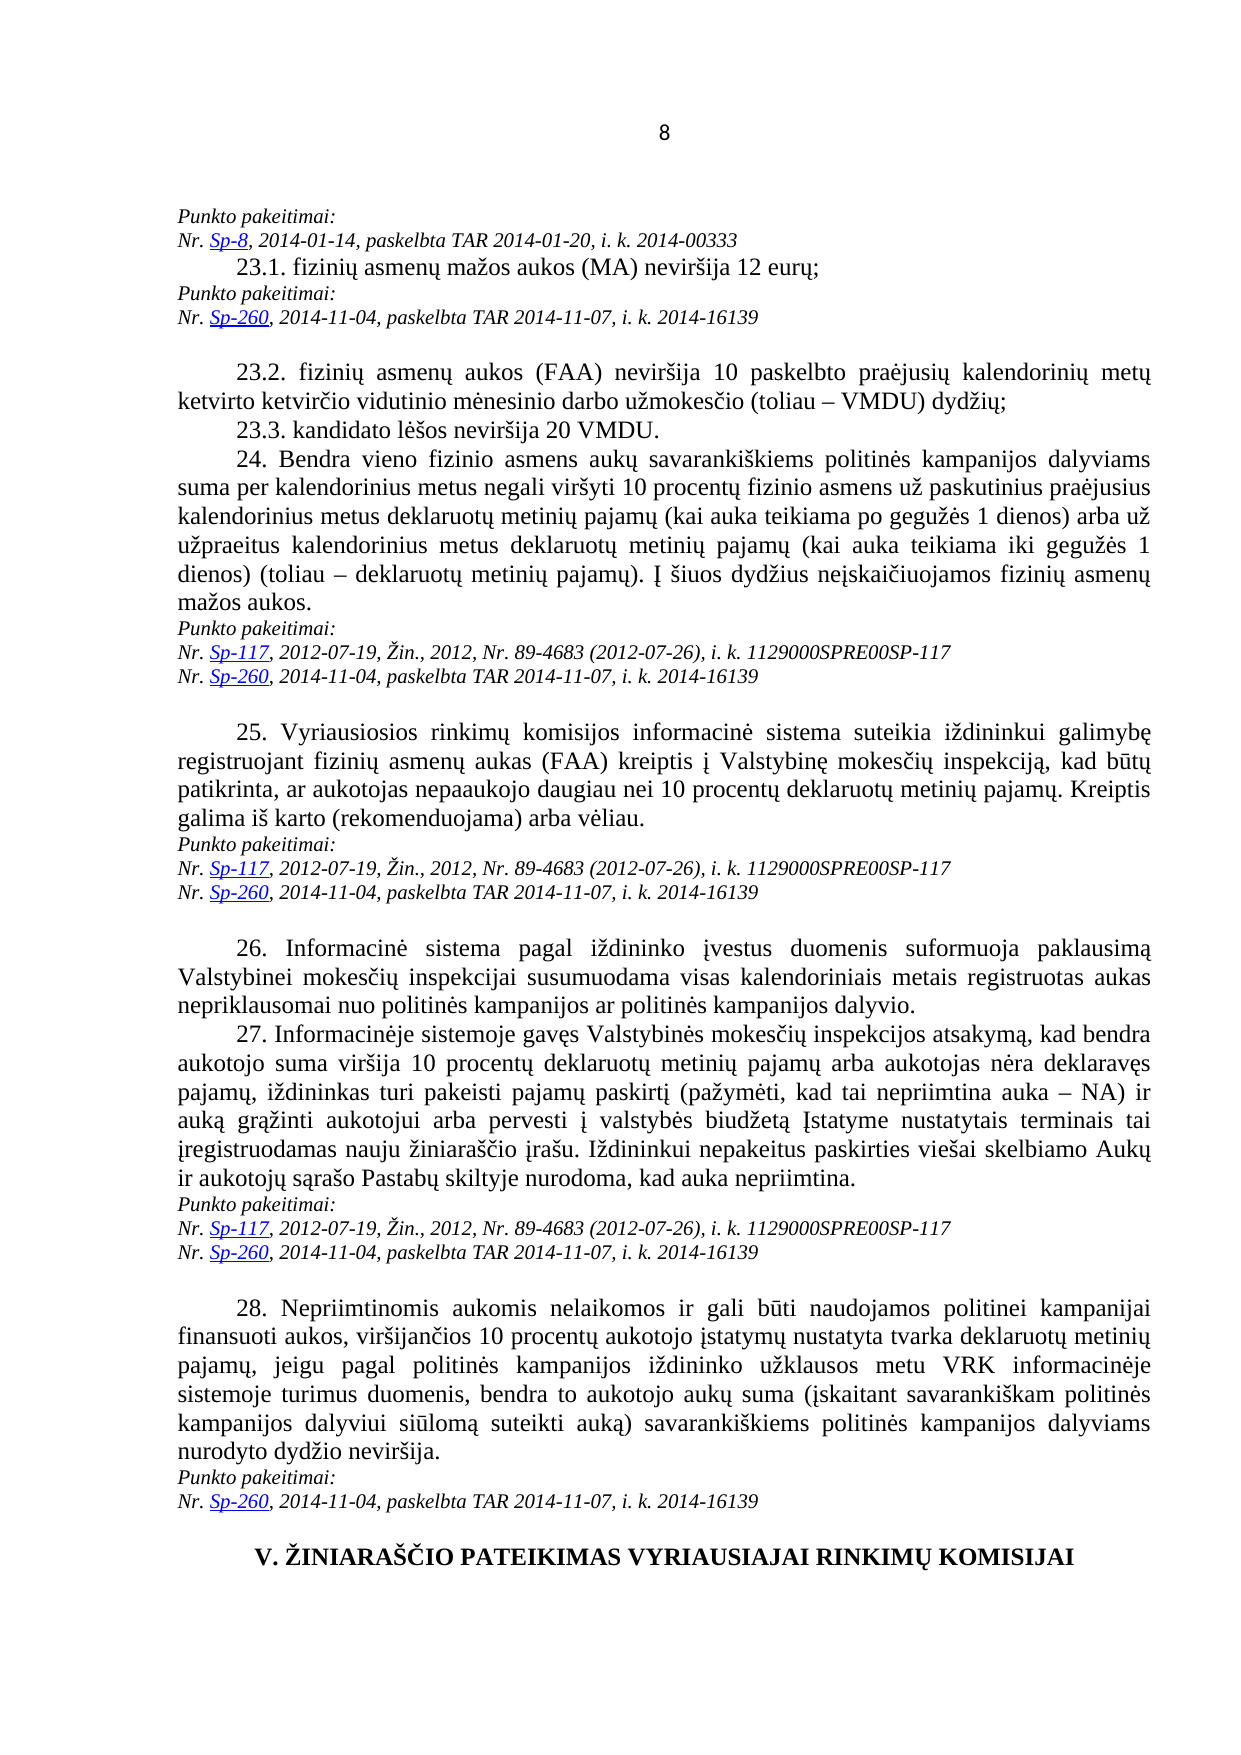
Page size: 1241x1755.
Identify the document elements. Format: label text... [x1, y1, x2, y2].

text Punkto pakeitimai: [177, 1192, 1152, 1216]
text Nr. Sp-8, 2014-01-14, paskelbta TAR 2014-01-20, i. k. 2014-00333 [177, 228, 1152, 252]
text Nr. Sp-260, 2014-11-04, paskelbta TAR 2014-11-07, i. k. 2014-16139 [177, 1489, 1152, 1513]
text Punkto pakeitimai: [177, 832, 1152, 856]
text 25. Vyriausiosios rinkimų komisijos informacinė sistema suteikia iždininkui galimybę registruojant fizinių asmenų aukas (FAA) kreiptis į Valstybinę mokesčių inspekciją, kad būtų patikrinta, ar aukotojas nepaaukojo daugiau nei 10 procentų deklaruotų metinių pajamų. Kreiptis galima iš karto (rekomenduojama) arba vėliau. [177, 717, 1152, 832]
text 23.2. fizinių asmenų aukos (FAA) neviršija 10 paskelbto praėjusių kalendorinių metų ketvirto ketvirčio vidutinio mėnesinio darbo užmokesčio (toliau – VMDU) dydžių; [177, 357, 1152, 415]
text Nr. Sp-260, 2014-11-04, paskelbta TAR 2014-11-07, i. k. 2014-16139 [177, 664, 1152, 688]
text Nr. Sp-117, 2012-07-19, Žin., 2012, Nr. 89-4683 (2012-07-26), i. k. 1129000SPRE00SP-117 [177, 856, 1152, 880]
text Nr. Sp-260, 2014-11-04, paskelbta TAR 2014-11-07, i. k. 2014-16139 [177, 1240, 1152, 1264]
text 23.3. kandidato lėšos neviršija 20 VMDU. [177, 415, 1152, 444]
text Nr. Sp-260, 2014-11-04, paskelbta TAR 2014-11-07, i. k. 2014-16139 [177, 880, 1152, 904]
text Nr. Sp-260, 2014-11-04, paskelbta TAR 2014-11-07, i. k. 2014-16139 [177, 304, 1152, 329]
text Nr. Sp-117, 2012-07-19, Žin., 2012, Nr. 89-4683 (2012-07-26), i. k. 1129000SPRE00SP-117 [177, 1216, 1152, 1240]
text Punkto pakeitimai: [177, 616, 1152, 640]
text 26. Informacinė sistema pagal iždininko įvestus duomenis suformuoja paklausimą Valstybinei mokesčių inspekcijai susumuodama visas kalendoriniais metais registruotas aukas nepriklausomai nuo politinės kampanijos ar politinės kampanijos dalyvio. [177, 933, 1152, 1019]
text Punkto pakeitimai: [177, 204, 1152, 228]
text 24. Bendra vieno fizinio asmens aukų savarankiškiems politinės kampanijos dalyviams suma per kalendorinius metus negali viršyti 10 procentų fizinio asmens už paskutinius praėjusius kalendorinius metus deklaruotų metinių pajamų (kai auka teikiama po gegužės 1 dienos) arba už užpraeitus kalendorinius metus deklaruotų metinių pajamų (kai auka teikiama iki gegužės 1 dienos) (toliau – deklaruotų metinių pajamų). Į šiuos dydžius neįskaičiuojamos fizinių asmenų mažos aukos. [177, 444, 1152, 616]
text 27. Informacinėje sistemoje gavęs Valstybinės mokesčių inspekcijos atsakymą, kad bendra aukotojo suma viršija 10 procentų deklaruotų metinių pajamų arba aukotojas nėra deklaravęs pajamų, iždininkas turi pakeisti pajamų paskirtį (pažymėti, kad tai nepriimtina auka – NA) ir auką grąžinti aukotojui arba pervesti į valstybės biudžetą Įstatyme nustatytais terminais tai įregistruodamas nauju žiniaraščio įrašu. Iždininkui nepakeitus paskirties viešai skelbiamo Aukų ir aukotojų sąrašo Pastabų skiltyje nurodoma, kad auka nepriimtina. [177, 1019, 1152, 1192]
text Punkto pakeitimai: [177, 1465, 1152, 1489]
text V. ŽINIARAŠČIO PATEIKIMAS VYRIAUSIAJAI RINKIMŲ KOMISIJAI [177, 1542, 1152, 1571]
text 28. Nepriimtinomis aukomis nelaikomos ir gali būti naudojamos politinei kampanijai finansuoti aukos, viršijančios 10 procentų aukotojo įstatymų nustatyta tvarka deklaruotų metinių pajamų, jeigu pagal politinės kampanijos iždininko užklausos metu VRK informacinėje sistemoje turimus duomenis, bendra to aukotojo aukų suma (įskaitant savarankiškam politinės kampanijos dalyviui siūlomą suteikti auką) savarankiškiems politinės kampanijos dalyviams nurodyto dydžio neviršija. [177, 1293, 1152, 1465]
text Punkto pakeitimai: [177, 281, 1152, 304]
text 23.1. fizinių asmenų mažos aukos (MA) neviršija 12 eurų; [177, 252, 1152, 281]
text Nr. Sp-117, 2012-07-19, Žin., 2012, Nr. 89-4683 (2012-07-26), i. k. 1129000SPRE00SP-117 [177, 640, 1152, 664]
